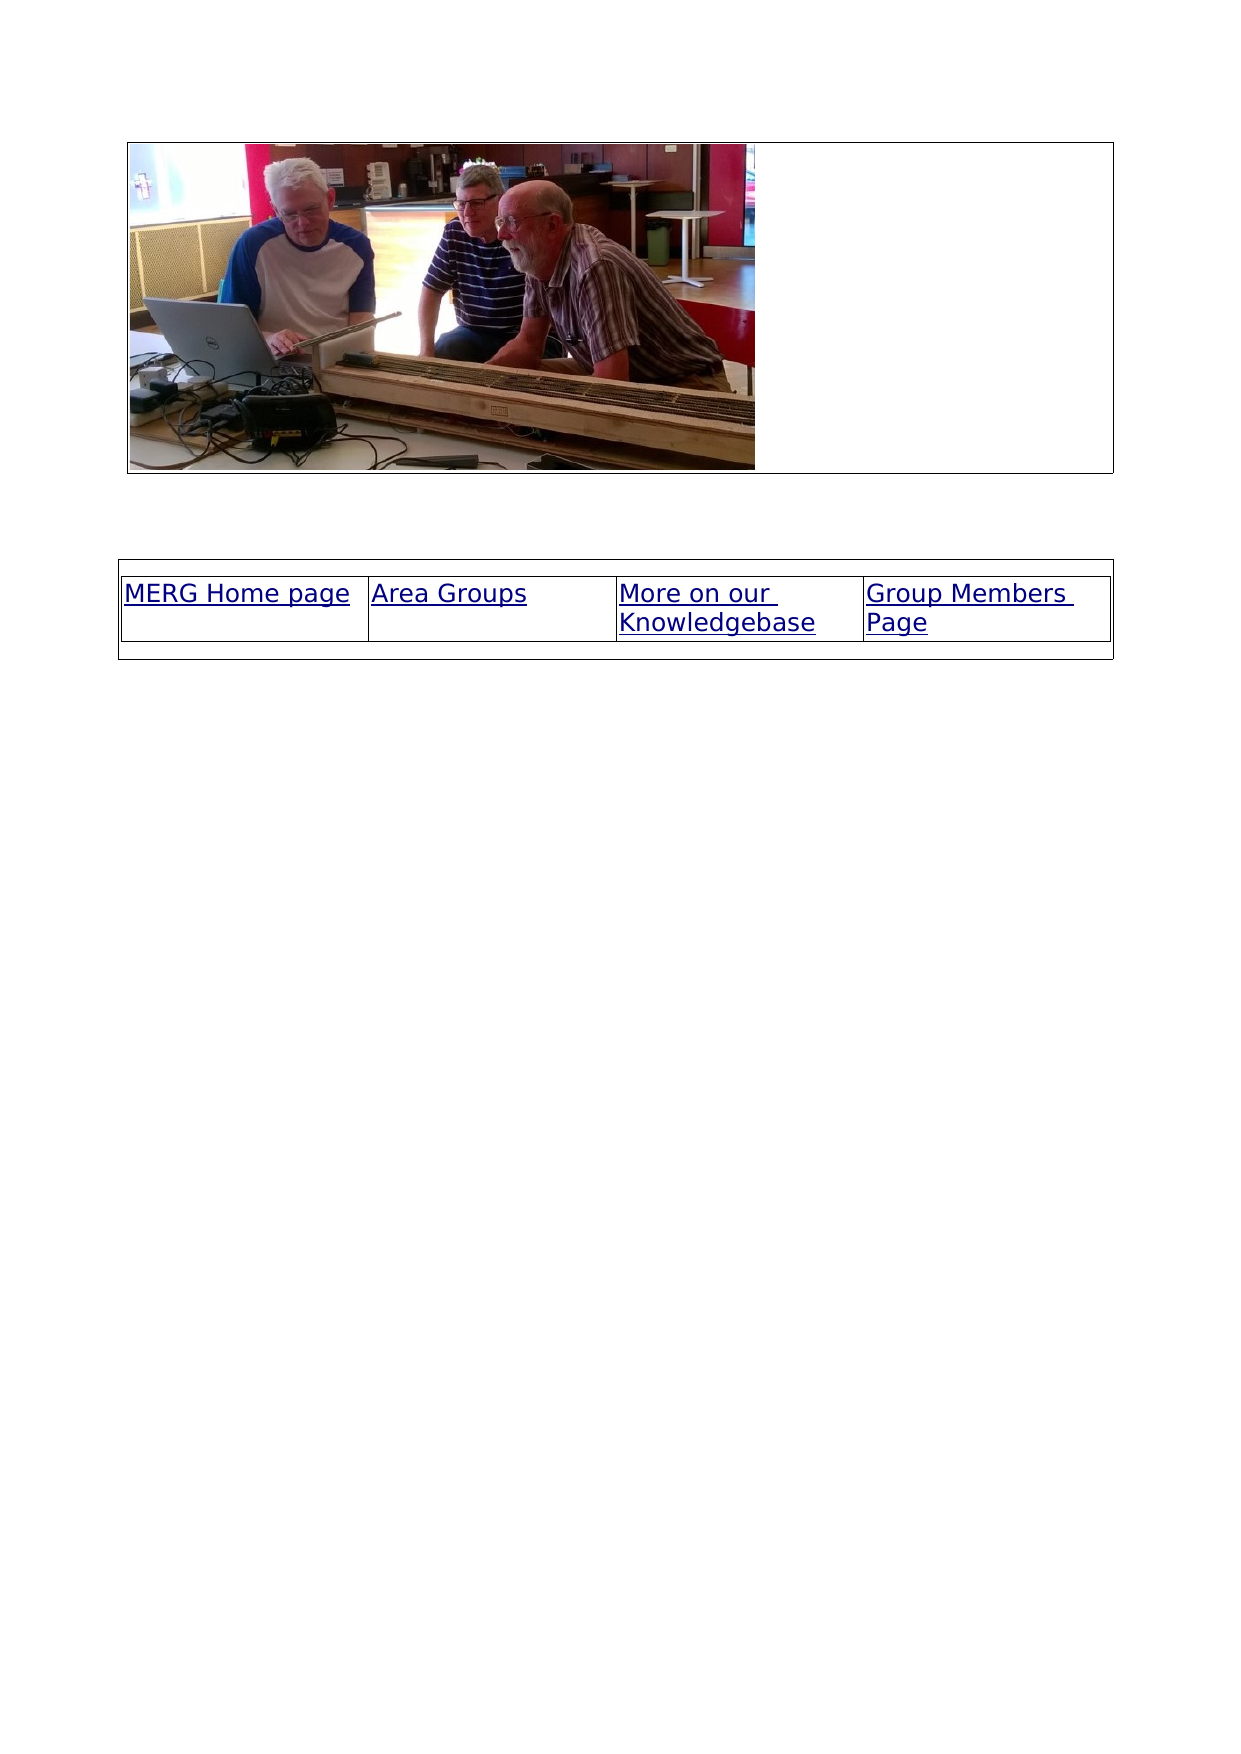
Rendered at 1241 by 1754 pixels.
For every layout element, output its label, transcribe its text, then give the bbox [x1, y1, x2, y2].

table_header Group Members Page [864, 577, 1110, 641]
table_header [128, 143, 1113, 472]
table_header More on our Knowledgebase [617, 577, 863, 641]
picture [129, 144, 755, 470]
table_header Area Groups [369, 577, 616, 641]
table_header [119, 560, 1113, 658]
table_header MERG Home page [122, 577, 368, 641]
